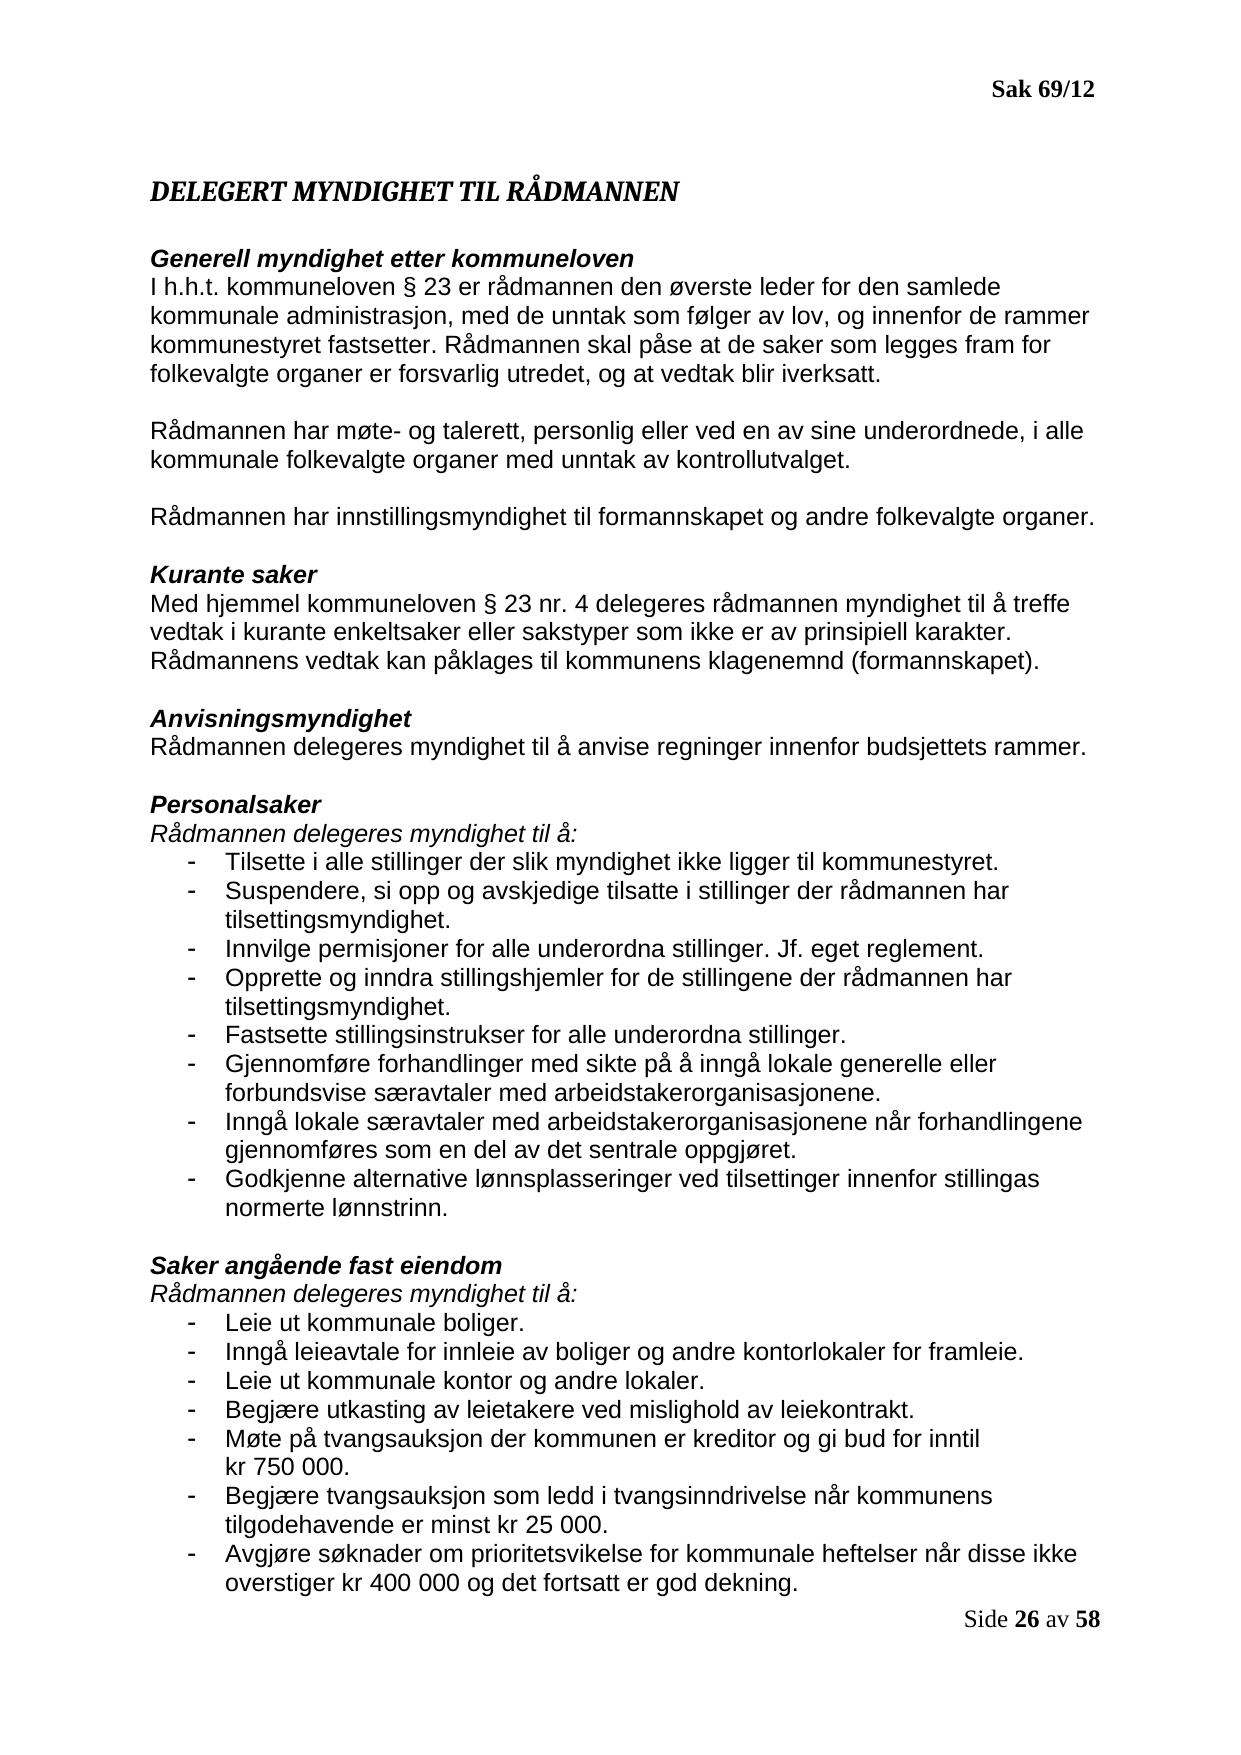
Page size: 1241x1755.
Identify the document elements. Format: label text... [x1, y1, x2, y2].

list Begjære utkasting av leietakere ved mislighold av leiekontrakt. [187, 1395, 1100, 1423]
text Rådmannen delegeres myndighet til å: [150, 1279, 1100, 1308]
text I h.h.t. kommuneloven § 23 er rådmannen den øverste leder for den samlede kommunale administrasjon, med de unntak som følger av lov, og innenfor de rammer kommunestyret fastsetter. Rådmannen skal påse at de saker som legges fram for folkevalgte organer er forsvarlig utredet, og at vedtak blir iverksatt. [150, 272, 1100, 387]
list Leie ut kommunale kontor og andre lokaler. [187, 1366, 1100, 1395]
text Anvisningsmyndighet [150, 703, 1100, 732]
text Saker angående fast eiendom [150, 1251, 1100, 1279]
list Inngå lokale særavtaler med arbeidstakerorganisasjonene når forhandlingene gjennomføres som en del av det sentrale oppgjøret. [187, 1107, 1100, 1164]
text Rådmannen har møte- og talerett, personlig eller ved en av sine underordnede, i alle kommunale folkevalgte organer med unntak av kontrollutvalget. [150, 416, 1100, 473]
subtitle DELEGERT MYNDIGHET TIL RÅDMANNEN [150, 175, 1100, 208]
list Suspendere, si opp og avskjedige tilsatte i stillinger der rådmannen har tilsettingsmyndighet. [187, 876, 1100, 934]
list Møte på tvangsauksjon der kommunen er kreditor og gi bud for inntil kr 750 000. [187, 1423, 1100, 1481]
text Rådmannen delegeres myndighet til å anvise regninger innenfor budsjettets rammer. [150, 732, 1100, 761]
list Godkjenne alternative lønnsplasseringer ved tilsettinger innenfor stillingas normerte lønnstrinn. [187, 1164, 1100, 1222]
text Personalsaker [150, 790, 1100, 818]
list Avgjøre søknader om prioritetsvikelse for kommunale heftelser når disse ikke overstiger kr 400 000 og det fortsatt er god dekning. [187, 1539, 1100, 1596]
text Generell myndighet etter kommuneloven [150, 243, 1100, 272]
text Med hjemmel kommuneloven § 23 nr. 4 delegeres rådmannen myndighet til å treffe vedtak i kurante enkeltsaker eller sakstyper som ikke er av prinsipiell karakter. Rådmannens vedtak kan påklages til kommunens klagenemnd (formannskapet). [150, 588, 1100, 675]
list Tilsette i alle stillinger der slik myndighet ikke ligger til kommunestyret. [187, 847, 1100, 876]
list Leie ut kommunale boliger. [187, 1308, 1100, 1337]
list Begjære tvangsauksjon som ledd i tvangsinndrivelse når kommunens tilgodehavende er minst kr 25 000. [187, 1481, 1100, 1539]
text Rådmannen delegeres myndighet til å: [150, 818, 1100, 847]
text Rådmannen har innstillingsmyndighet til formannskapet og andre folkevalgte organer. [150, 502, 1100, 531]
list Innvilge permisjoner for alle underordna stillinger. Jf. eget reglement. [187, 934, 1100, 963]
list Opprette og inndra stillingshjemler for de stillingene der rådmannen har tilsettingsmyndighet. [187, 963, 1100, 1020]
text Kurante saker [150, 560, 1100, 588]
list Fastsette stillingsinstrukser for alle underordna stillinger. [187, 1020, 1100, 1049]
list Gjennomføre forhandlinger med sikte på å inngå lokale generelle eller forbundsvise særavtaler med arbeidstakerorganisasjonene. [187, 1049, 1100, 1107]
list Inngå leieavtale for innleie av boliger og andre kontorlokaler for framleie. [187, 1337, 1100, 1366]
